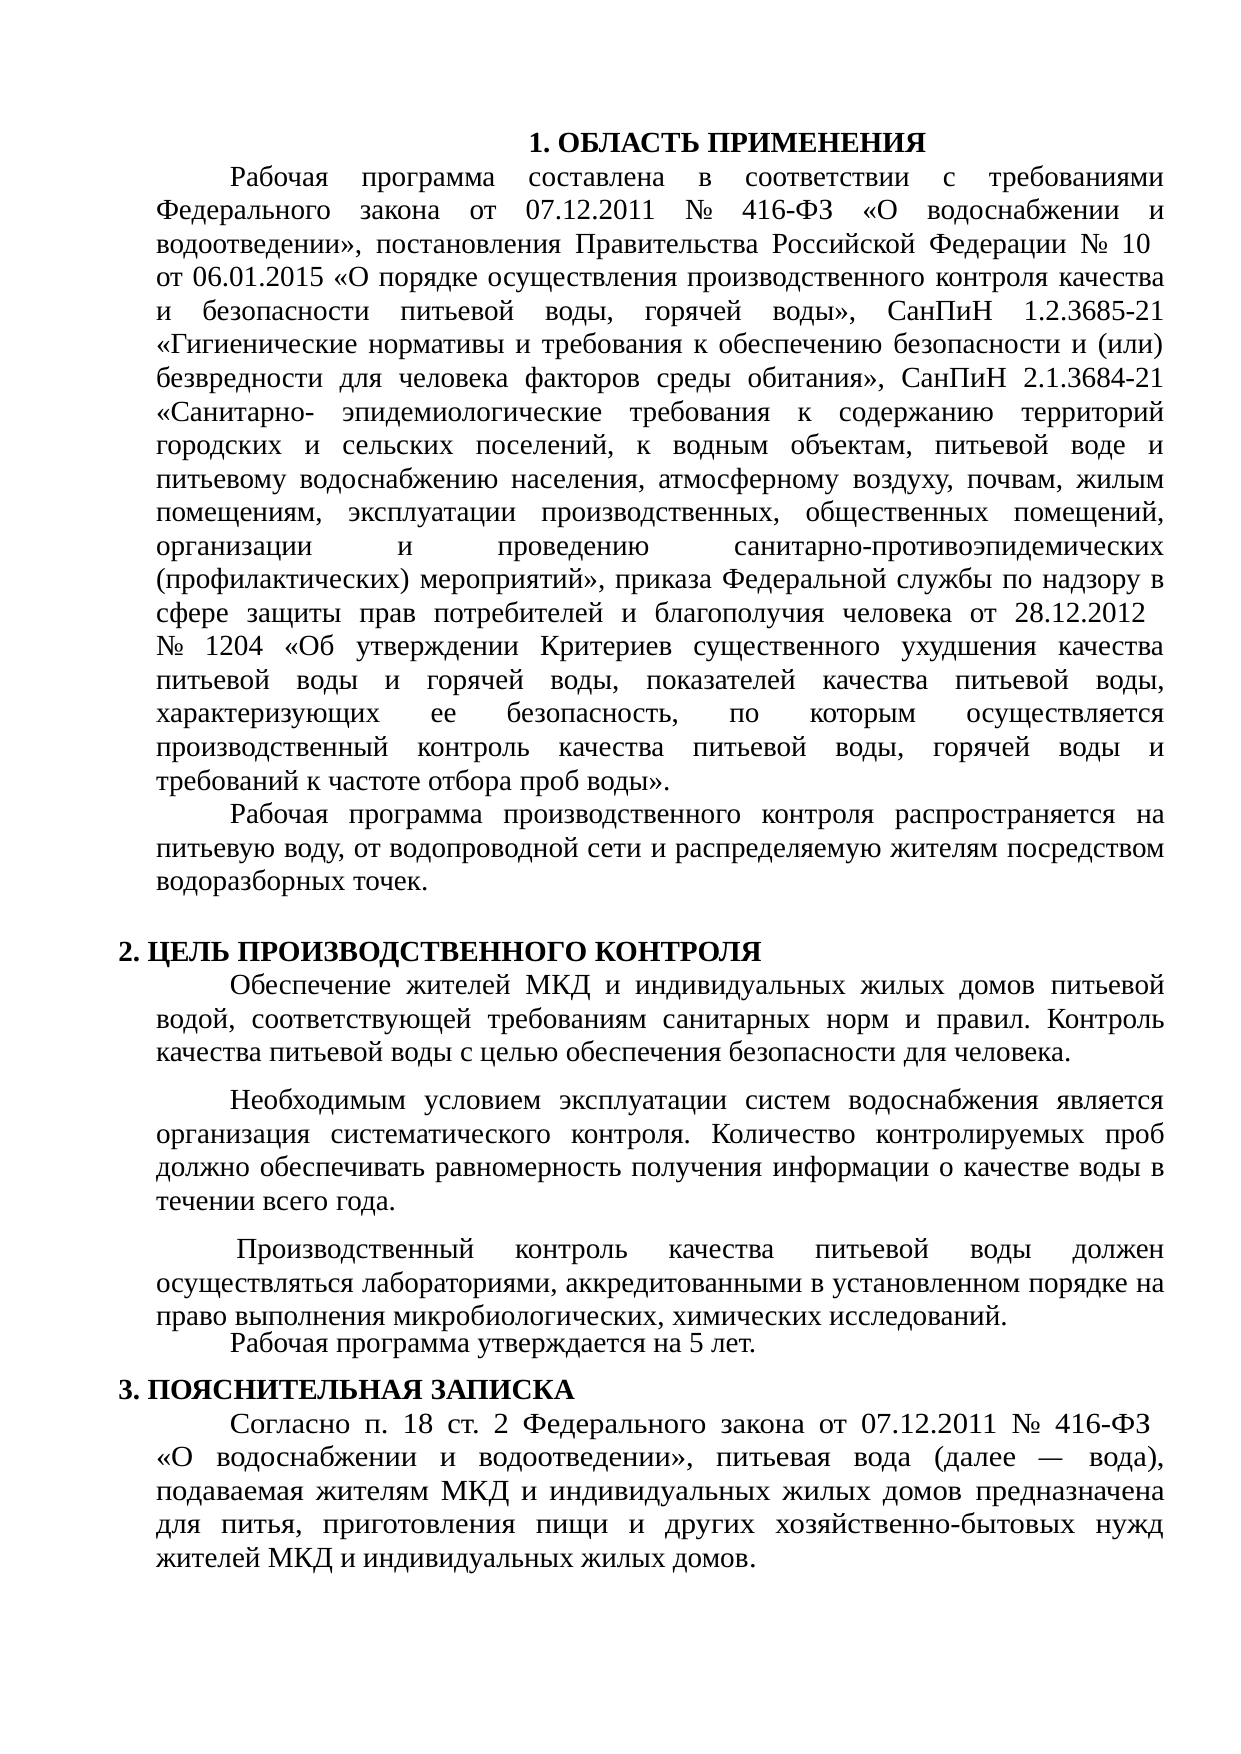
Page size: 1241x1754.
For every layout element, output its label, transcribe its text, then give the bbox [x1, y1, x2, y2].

text Производственный контроль качества питьевой воды должен осуществляться лабораториями, аккредитованными в установленном порядке на право выполнения микробиологических, химических исследований. [156, 1231, 1164, 1332]
text Обеспечение жителей МКД и индивидуальных жилых домов питьевой водой, соответствующей требованиям санитарных норм и правил. Контроль качества питьевой воды с целью обеспечения безопасности для человека. [156, 967, 1165, 1068]
text Рабочая программа производственного контроля распространяется на питьевую воду, от водопроводной сети и распределяемую жителям посредством водоразборных точек. [156, 796, 1164, 897]
subtitle 1. ОБЛАСТЬ ПРИМЕНЕНИЯ [503, 125, 1181, 159]
subtitle 3. ПОЯСНИТЕЛЬНАЯ ЗАПИСКА [118, 1372, 1181, 1406]
subtitle 2. ЦЕЛЬ ПРОИЗВОДСТВЕННОГО КОНТРОЛЯ [118, 934, 1181, 967]
text Необходимым условием эксплуатации систем водоснабжения является организация систематического контроля. Количество контролируемых проб должно обеспечивать равномерность получения информации о качестве воды в течении всего года. [156, 1082, 1164, 1217]
text Рабочая программа составлена в соответствии с требованиями Федерального закона от 07.12.2011 № 416-ФЗ «О водоснабжении и водоотведении», постановления Правительства Российской Федерации № 10 от 06.01.2015 «О порядке осуществления производственного контроля качества и безопасности питьевой воды, горячей воды», СанПиН 1.2.3685-21 «Гигиенические нормативы и требования к обеспечению безопасности и (или) безвредности для человека факторов среды обитания», СанПиН 2.1.3684-21 «Санитарно- эпидемиологические требования к содержанию территорий городских и сельских поселений, к водным объектам, питьевой воде и питьевому водоснабжению населения, атмосферному воздуху, почвам, жилым помещениям, эксплуатации производственных, общественных помещений, организации и проведению санитарно-противоэпидемических (профилактических) мероприятий», приказа Федеральной службы по надзору в сфере защиты прав потребителей и благополучия человека от 28.12.2012 № 1204 «Об утверждении Критериев существенного ухудшения качества питьевой воды и горячей воды, показателей качества питьевой воды, характеризующих ее безопасность, по которым осуществляется производственный контроль качества питьевой воды, горячей воды и требований к частоте отбора проб воды». [156, 159, 1164, 796]
text Согласно п. 18 ст. 2 Федерального закона от 07.12.2011 № 416-ФЗ «О водоснабжении и водоотведении», питьевая вода (далее – вода), подаваемая жителям МКД и индивидуальных жилых домов предназначена для питья, приготовления пищи и других хозяйственно-бытовых нужд жителей МКД и индивидуальных жилых домов. [156, 1406, 1164, 1573]
text Рабочая программа утверждается на 5 лет. [229, 1332, 1181, 1358]
